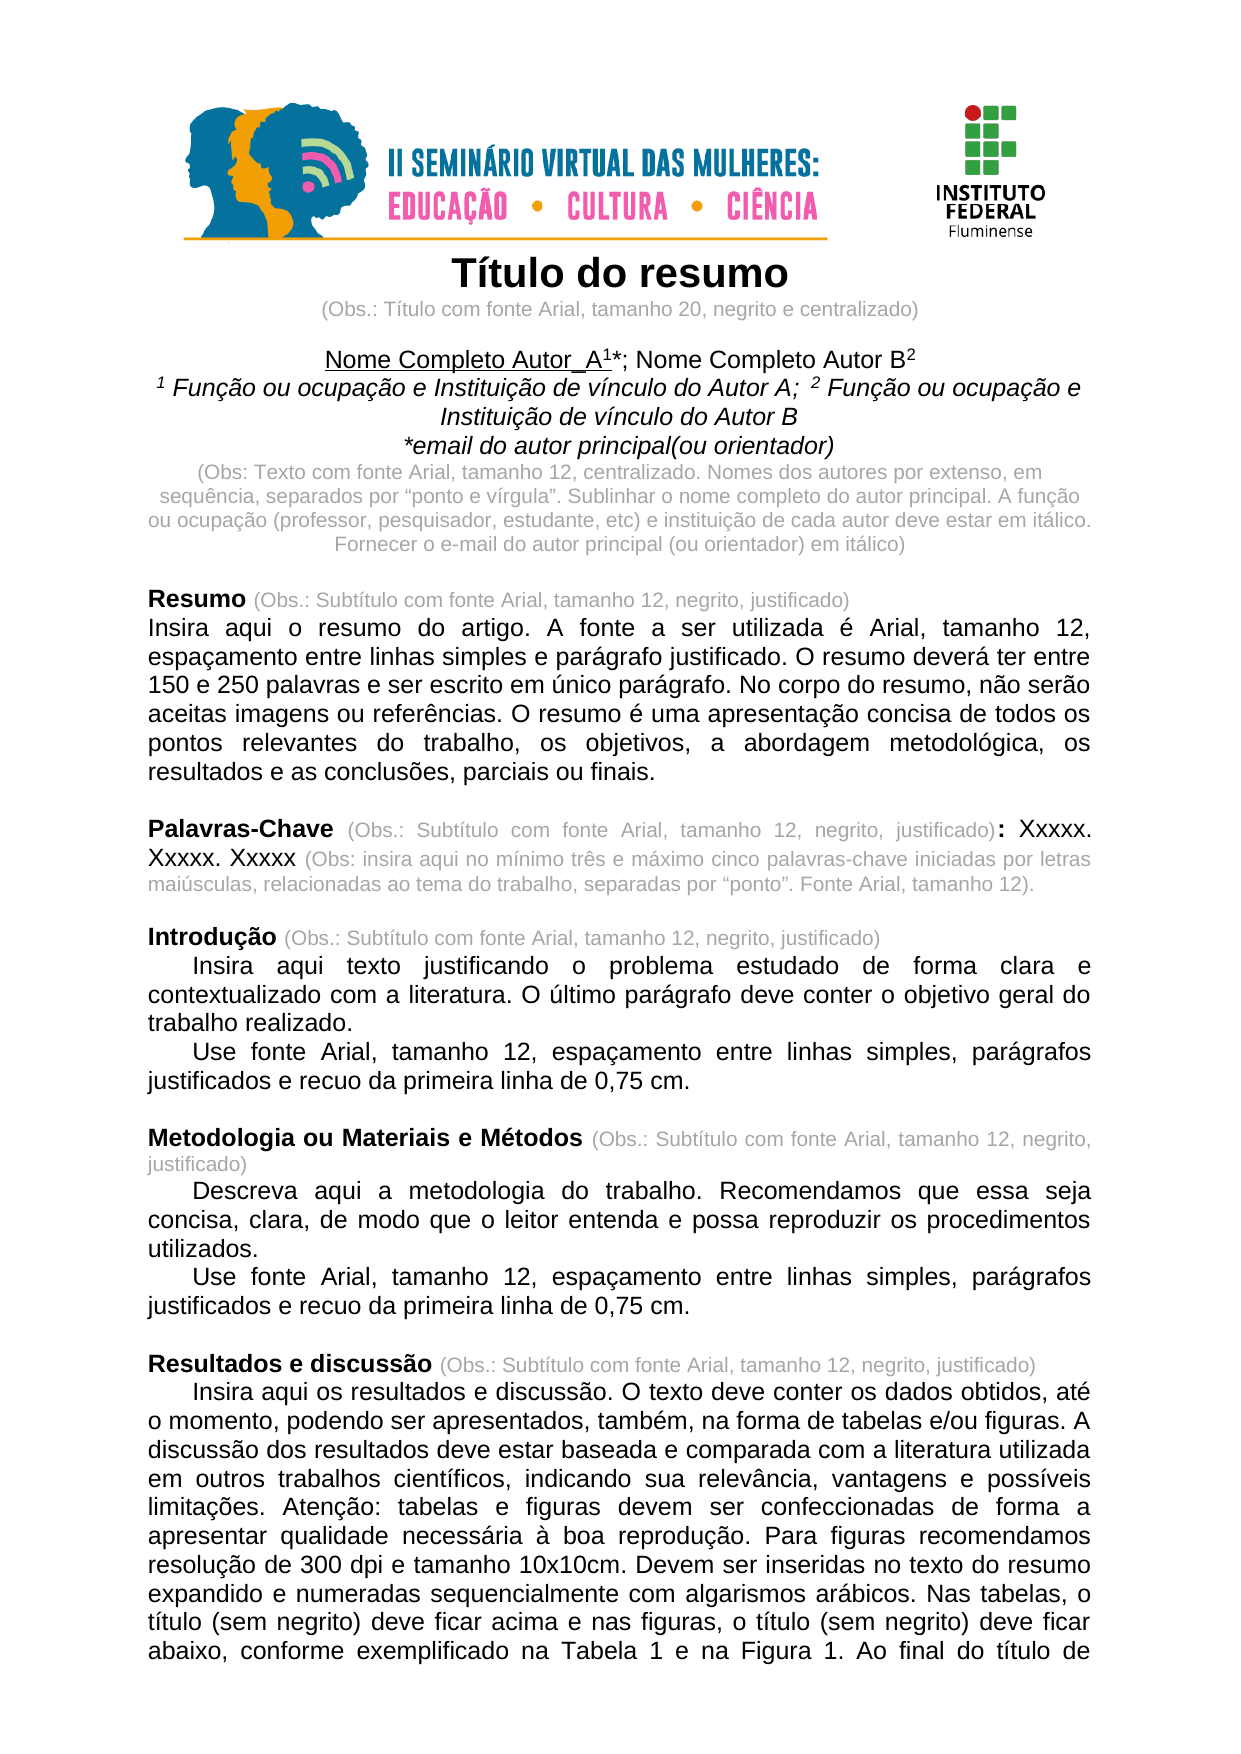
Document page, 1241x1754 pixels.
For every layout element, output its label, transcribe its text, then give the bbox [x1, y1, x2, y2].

text Introdução (Obs.: Subtítulo com fonte Arial, tamanho 12, negrito, justificado) [148, 922, 1092, 951]
text Use fonte Arial, tamanho 12, espaçamento entre linhas simples, parágrafos justificados e recuo da primeira linha de 0,75 cm. [148, 1262, 1092, 1320]
text Título do resumo [148, 249, 1092, 297]
text Resumo (Obs.: Subtítulo com fonte Arial, tamanho 12, negrito, justificado) [148, 584, 1092, 613]
text Resultados e discussão (Obs.: Subtítulo com fonte Arial, tamanho 12, negrito, justificado) [148, 1348, 1092, 1377]
text Metodologia ou Materiais e Métodos (Obs.: Subtítulo com fonte Arial, tamanho 12, negrito, justificado) [148, 1123, 1092, 1176]
text Palavras-Chave (Obs.: Subtítulo com fonte Arial, tamanho 12, negrito, justificado): Xxxxx. Xxxxx. Xxxxx (Obs: insira aqui no mínimo três e máximo cinco palavras-chave iniciadas por letras maiúsculas, relacionadas ao tema do trabalho, separadas por “ponto”. Fonte Arial, tamanho 12). [148, 814, 1092, 896]
text (Obs.: Título com fonte Arial, tamanho 20, negrito e centralizado) [148, 297, 1092, 321]
text Use fonte Arial, tamanho 12, espaçamento entre linhas simples, parágrafos justificados e recuo da primeira linha de 0,75 cm. [148, 1037, 1092, 1094]
text Insira aqui texto justificando o problema estudado de forma clara e contextualizado com a literatura. O último parágrafo deve conter o objetivo geral do trabalho realizado. [148, 951, 1092, 1037]
text Insira aqui o resumo do artigo. A fonte a ser utilizada é Arial, tamanho 12, espaçamento entre linhas simples e parágrafo justificado. O resumo deverá ter entre 150 e 250 palavras e ser escrito em único parágrafo. No corpo do resumo, não serão aceitas imagens ou referências. O resumo é uma apresentação concisa de todos os pontos relevantes do trabalho, os objetivos, a abordagem metodológica, os resultados e as conclusões, parciais ou finais. [148, 613, 1092, 786]
text Descreva aqui a metodologia do trabalho. Recomendamos que essa seja concisa, clara, de modo que o leitor entenda e possa reproduzir os procedimentos utilizados. [148, 1176, 1092, 1262]
text Nome Completo Autor_A1*; Nome Completo Autor B2 1 Função ou ocupação e Instituição de vínculo do Autor A; 2 Função ou ocupação e Instituição de vínculo do Autor B *email do autor principal(ou orientador) (Obs: Texto com fonte Arial, tamanho 12, centralizado. Nomes dos autores por extenso, em sequência, separados por “ponto e vírgula”. Sublinhar o nome completo do autor principal. A função ou ocupação (professor, pesquisador, estudante, etc) e instituição de cada autor deve estar em itálico. Fornecer o e-mail do autor principal (ou orientador) em itálico) [148, 345, 1092, 556]
text Insira aqui os resultados e discussão. O texto deve conter os dados obtidos, até o momento, podendo ser apresentados, também, na forma de tabelas e/ou figuras. A discussão dos resultados deve estar baseada e comparada com a literatura utilizada em outros trabalhos científicos, indicando sua relevância, vantagens e possíveis limitações. Atenção: tabelas e figuras devem ser confeccionadas de forma a apresentar qualidade necessária à boa reprodução. Para figuras recomendamos resolução de 300 dpi e tamanho 10x10cm. Devem ser inseridas no texto do resumo expandido e numeradas sequencialmente com algarismos arábicos. Nas tabelas, o título (sem negrito) deve ficar acima e nas figuras, o título (sem negrito) deve ficar abaixo, conforme exemplificado na Tabela 1 e na Figura 1. Ao final do título de [148, 1377, 1092, 1665]
